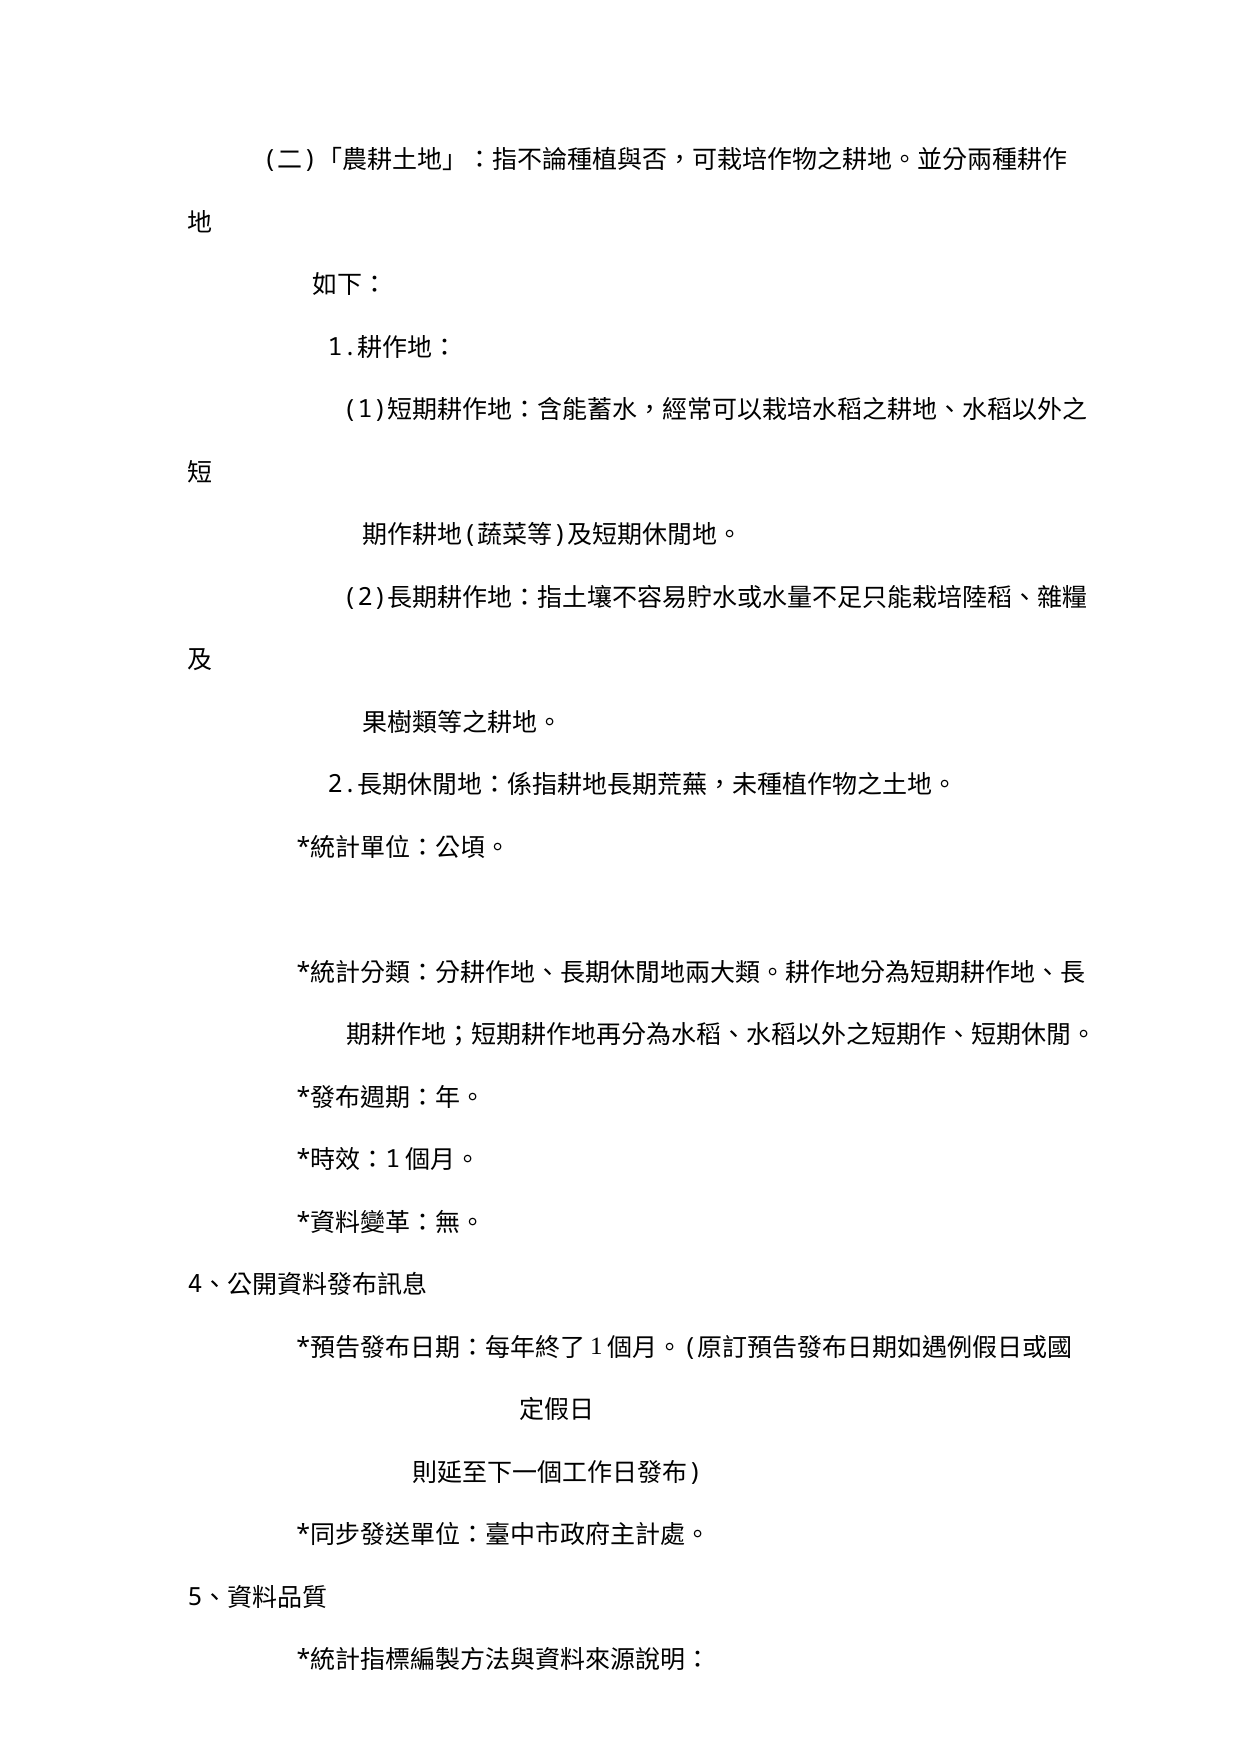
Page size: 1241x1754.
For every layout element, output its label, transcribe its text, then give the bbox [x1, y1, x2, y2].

text 則延至下一個工作日發布) [237, 1429, 1087, 1491]
text (2)長期耕作地：指土壤不容易貯水或水量不足只能栽培陸稻、雜糧及 果樹類等之耕地。 [187, 554, 1087, 741]
list 預告發布日期：每年終了1個月。(原訂預告發布日期如遇例假日或國定假日 [237, 1304, 1087, 1429]
text (二)「農耕土地」：指不論種植與否，可栽培作物之耕地。並分兩種耕作地 如下： [187, 116, 1087, 304]
list 資料品質 [187, 1554, 1087, 1616]
text 2.長期休閒地：係指耕地長期荒蕪，未種植作物之土地。 [187, 741, 1087, 804]
list 資料變革：無。 [237, 1179, 1087, 1241]
list 公開資料發布訊息 [187, 1241, 1087, 1304]
list 統計指標編製方法與資料來源說明： [237, 1616, 1087, 1679]
list 統計單位：公頃。 [237, 804, 1087, 929]
list 同步發送單位：臺中市政府主計處。 [237, 1491, 1087, 1554]
list 發布週期：年。 [237, 1054, 1087, 1116]
text 1.耕作地： [187, 304, 1087, 366]
list 統計分類：分耕作地、長期休閒地兩大類。耕作地分為短期耕作地、長期耕作地；短期耕作地再分為水稻、水稻以外之短期作、短期休閒。 [237, 929, 1087, 1054]
list 時效：1個月。 [237, 1116, 1087, 1179]
text (1)短期耕作地：含能蓄水，經常可以栽培水稻之耕地、水稻以外之短 期作耕地(蔬菜等)及短期休閒地。 [187, 366, 1087, 554]
